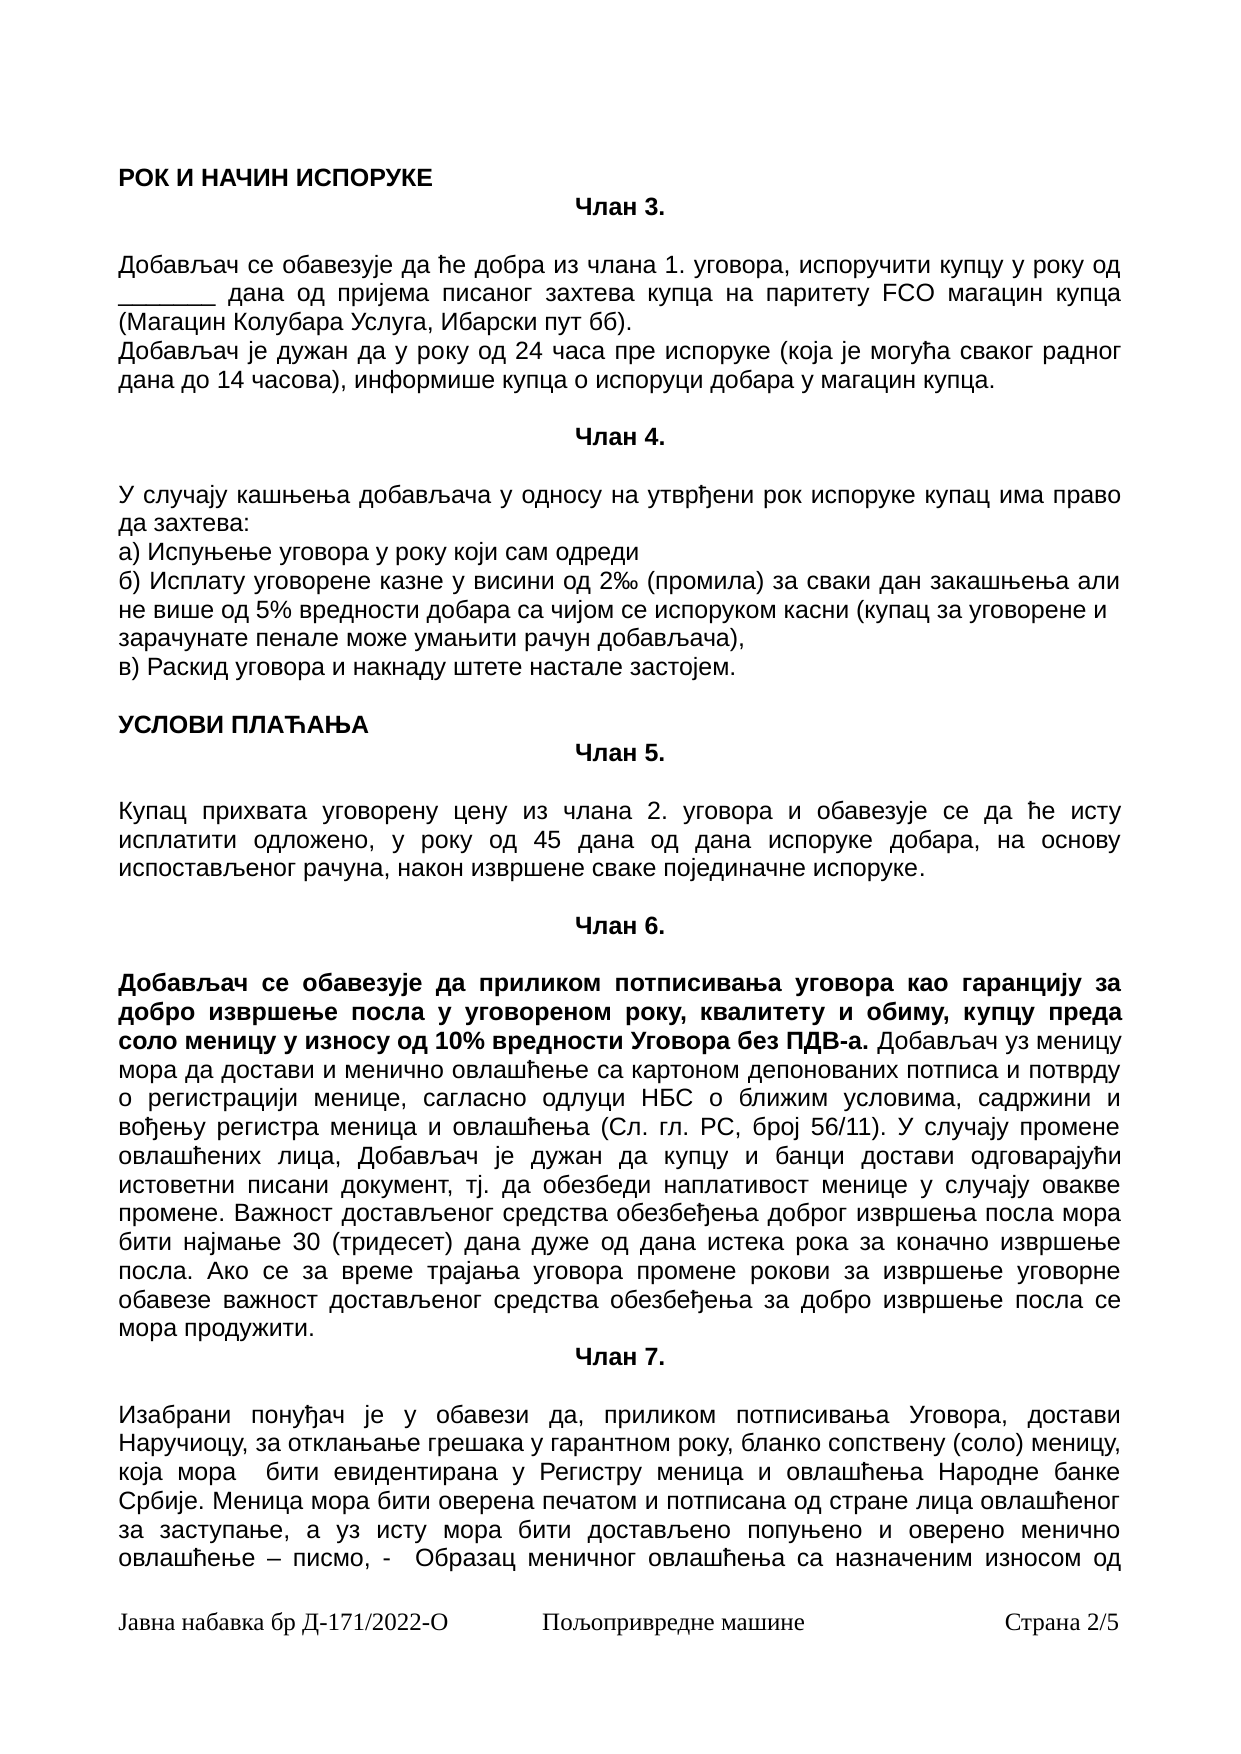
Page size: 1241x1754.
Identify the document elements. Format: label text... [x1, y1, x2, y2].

text в) Раскид уговора и накнаду штете настале застојем. [118, 652, 1122, 681]
text РОК И НАЧИН ИСПОРУКЕ [118, 163, 1122, 192]
text Купац прихвата уговорену цену из члана 2. уговора и обавезује се да ће исту исплатити одлoжено, у року од 45 дана од дана испоруке добара, на основу испостављеног рачуна, након извршене сваке појединачне испоруке. [118, 796, 1122, 882]
text Члан 3. [118, 192, 1122, 221]
text Члан 6. [118, 911, 1122, 940]
text а) Испуњење уговора у року који сам одреди [118, 537, 1122, 566]
text б) Исплату уговорене казне у висини од 2‰ (промила) за сваки дан закашњења али не више од 5% вредности добара са чијом се испоруком касни (купац за уговорене и [118, 566, 1122, 623]
text Члан 4. [118, 422, 1122, 451]
text Добављач је дужан да у року од 24 часа пре испоруке (која је могућа сваког радног дана до 14 часова), информише купца о испоруци добара у магацин купца. [118, 336, 1122, 393]
text Члан 7. [118, 1342, 1122, 1371]
text Добављач се обавезује да ће добра из члана 1. уговора, испоручити купцу у року од _______ дана од пријема писаног захтева купца на паритету FCO магацин купца (Магацин Колубара Услуга, Ибарски пут бб). [118, 250, 1122, 336]
text Члан 5. [118, 738, 1122, 767]
text У случају кашњења добављача у односу на утврђени рок испоруке купац има право да захтева: [118, 480, 1122, 537]
text Добављач се обавезује да приликом потписивања уговора као гаранцију за добро извршење посла у уговореном року, квалитету и обиму, купцу преда соло меницу у износу од 10% вредности Уговора без ПДВ-а. Добављач уз меницу мора да достави и менично овлашћење са картоном депонованих потписа и потврду о регистрацији менице, сагласно одлуци НБС о ближим условима, садржини и вођењу регистра меница и овлашћења (Сл. гл. РС, број 56/11). У случају промене овлашћених лица, Добављач је дужан да купцу и банци достави одговарајући истоветни писани документ, тј. да обезбеди наплативост менице у случају овакве промене. Важност достављеног средства обезбеђења доброг извршења посла мора бити најмање 30 (тридесет) дана дуже од дана истека рока за коначно извршење посла. Ако се за време трајања уговора промене рокови за извршење уговорне обавезе важност достављеног средства обезбеђења за добро извршење посла се мора продужити. [118, 968, 1122, 1342]
text зарачунате пенале може умањити рачун добављача), [118, 623, 1122, 652]
text Изабрани понуђач је у обавези да, приликом потписивања Уговора, достави Наручиоцу, за отклањање грешака у гарантном року, бланко сопствену (соло) меницу, која мора бити евидентирана у Регистру меница и овлашћења Народне банке Србије. Меница мора бити оверена печатом и потписана од стране лица овлашћеног за заступање, а уз исту мора бити достављено попуњено и оверено менично овлашћење – писмо, - Oбразац меничног овлашћења са назначеним износом од [118, 1400, 1122, 1572]
text УСЛОВИ ПЛАЋАЊА [118, 710, 1122, 738]
